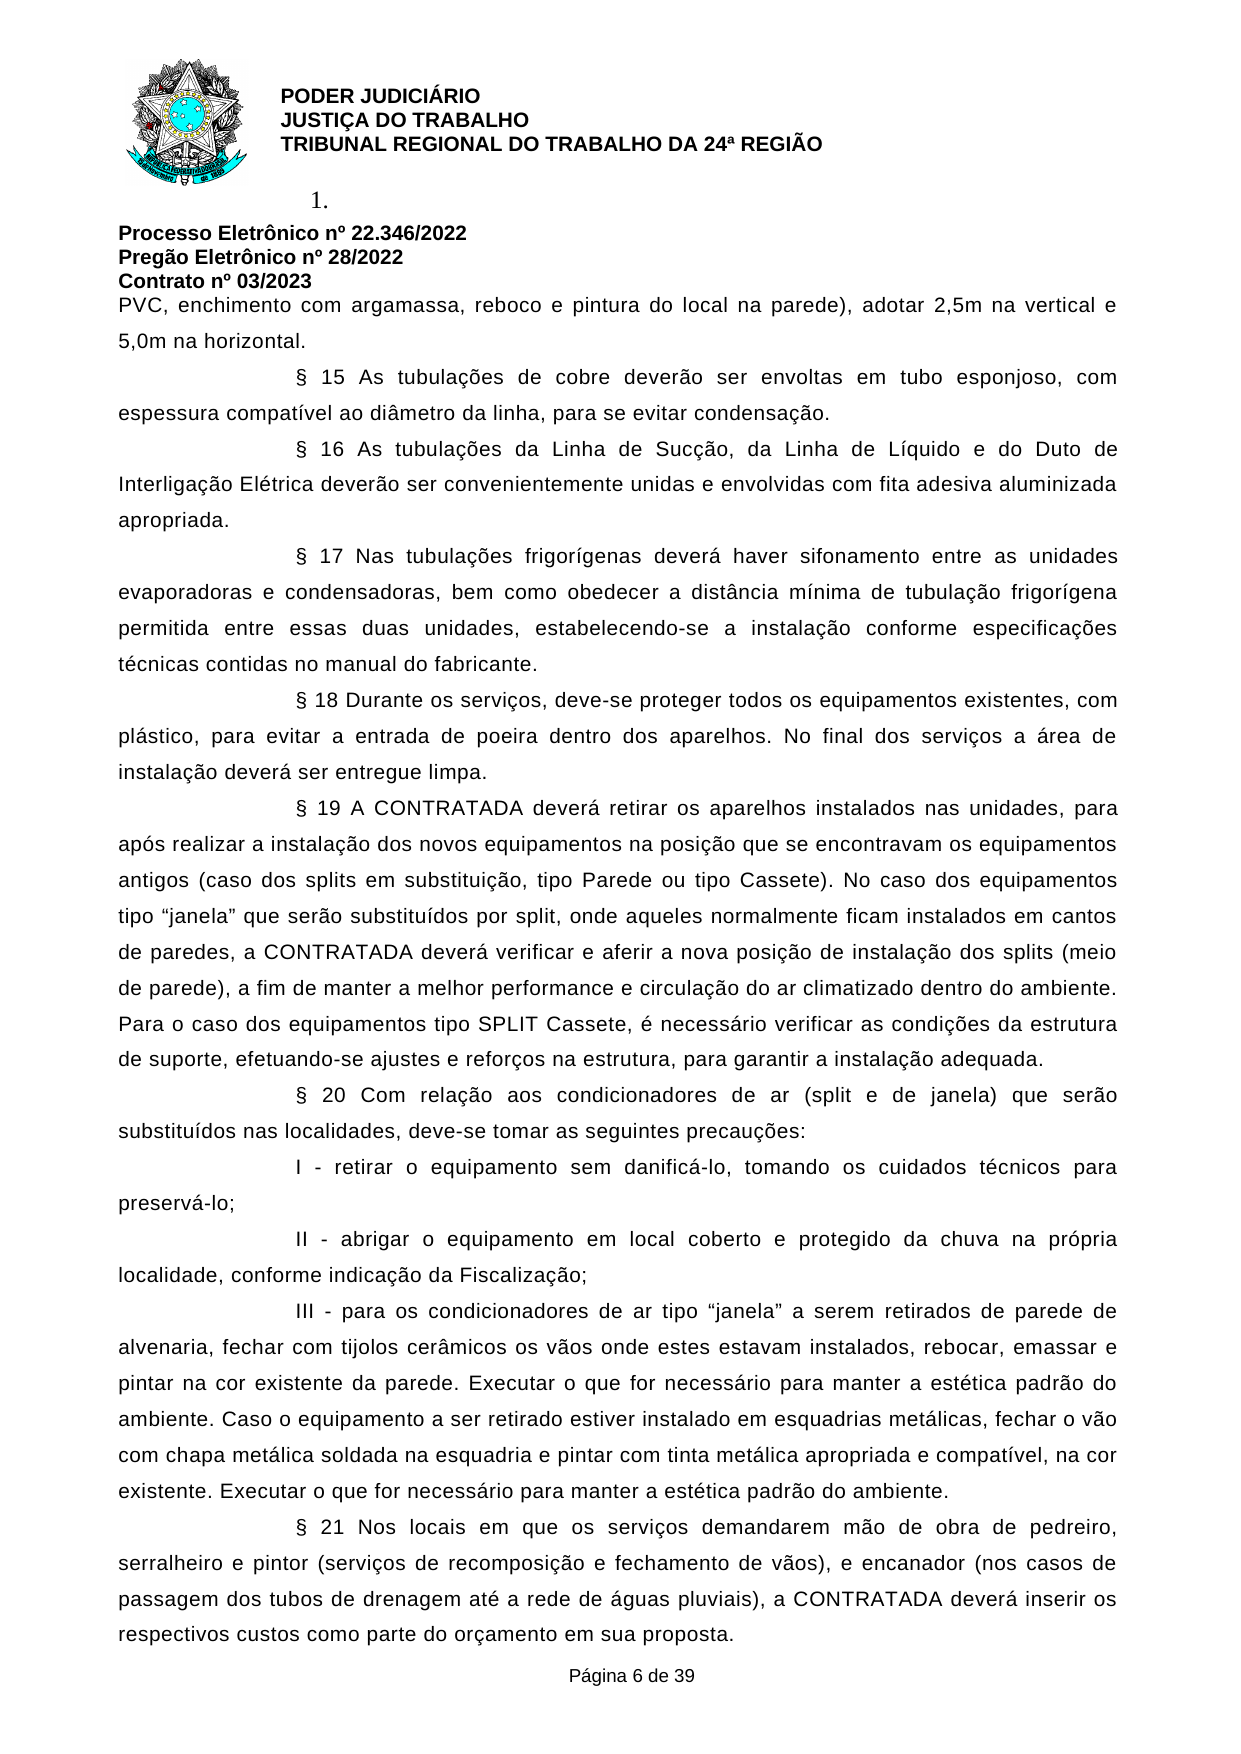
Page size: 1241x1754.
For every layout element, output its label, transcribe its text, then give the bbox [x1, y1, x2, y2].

text PVC, enchimento com argamassa, reboco e pintura do local na parede), adotar 2,5m na vertical e 5,0m na horizontal. [118, 293, 1119, 352]
text § 16 As tubulações da Linha de Sucção, da Linha de Líquido e do Duto de Interligação Elétrica deverão ser convenientemente unidas e envolvidas com fita adesiva aluminizada apropriada. [118, 436, 1119, 532]
text II - abrigar o equipamento em local coberto e protegido da chuva na própria localidade, conforme indicação da Fiscalização; [118, 1227, 1119, 1287]
text § 19 A CONTRATADA deverá retirar os aparelhos instalados nas unidades, para após realizar a instalação dos novos equipamentos na posição que se encontravam os equipamentos antigos (caso dos splits em substituição, tipo Parede ou tipo Cassete). No caso dos equipamentos tipo “janela” que serão substituídos por split, onde aqueles normalmente ficam instalados em cantos de paredes, a CONTRATADA deverá verificar e aferir a nova posição de instalação dos splits (meio de parede), a fim de manter a melhor performance e circulação do ar climatizado dentro do ambiente. Para o caso dos equipamentos tipo SPLIT Cassete, é necessário verificar as condições da estrutura de suporte, efetuando-se ajustes e reforços na estrutura, para garantir a instalação adequada. [118, 796, 1119, 1071]
text § 18 Durante os serviços, deve-se proteger todos os equipamentos existentes, com plástico, para evitar a entrada de poeira dentro dos aparelhos. No final dos serviços a área de instalação deverá ser entregue limpa. [118, 688, 1119, 784]
text § 21 Nos locais em que os serviços demandarem mão de obra de pedreiro, serralheiro e pintor (serviços de recomposição e fechamento de vãos), e encanador (nos casos de passagem dos tubos de drenagem até a rede de águas pluviais), a CONTRATADA deverá inserir os respectivos custos como parte do orçamento em sua proposta. [118, 1514, 1119, 1646]
text § 15 As tubulações de cobre deverão ser envoltas em tubo esponjoso, com espessura compatível ao diâmetro da linha, para se evitar condensação. [118, 364, 1119, 424]
text I - retirar o equipamento sem danificá-lo, tomando os cuidados técnicos para preservá-lo; [118, 1155, 1119, 1215]
text § 17 Nas tubulações frigorígenas deverá haver sifonamento entre as unidades evaporadoras e condensadoras, bem como obedecer a distância mínima de tubulação frigorígena permitida entre essas duas unidades, estabelecendo-se a instalação conforme especificações técnicas contidas no manual do fabricante. [118, 544, 1119, 676]
text § 20 Com relação aos condicionadores de ar (split e de janela) que serão substituídos nas localidades, deve-se tomar as seguintes precauções: [118, 1083, 1119, 1143]
text III - para os condicionadores de ar tipo “janela” a serem retirados de parede de alvenaria, fechar com tijolos cerâmicos os vãos onde estes estavam instalados, rebocar, emassar e pintar na cor existente da parede. Executar o que for necessário para manter a estética padrão do ambiente. Caso o equipamento a ser retirado estiver instalado em esquadrias metálicas, fechar o vão com chapa metálica soldada na esquadria e pintar com tinta metálica apropriada e compatível, na cor existente. Executar o que for necessário para manter a estética padrão do ambiente. [118, 1299, 1119, 1502]
